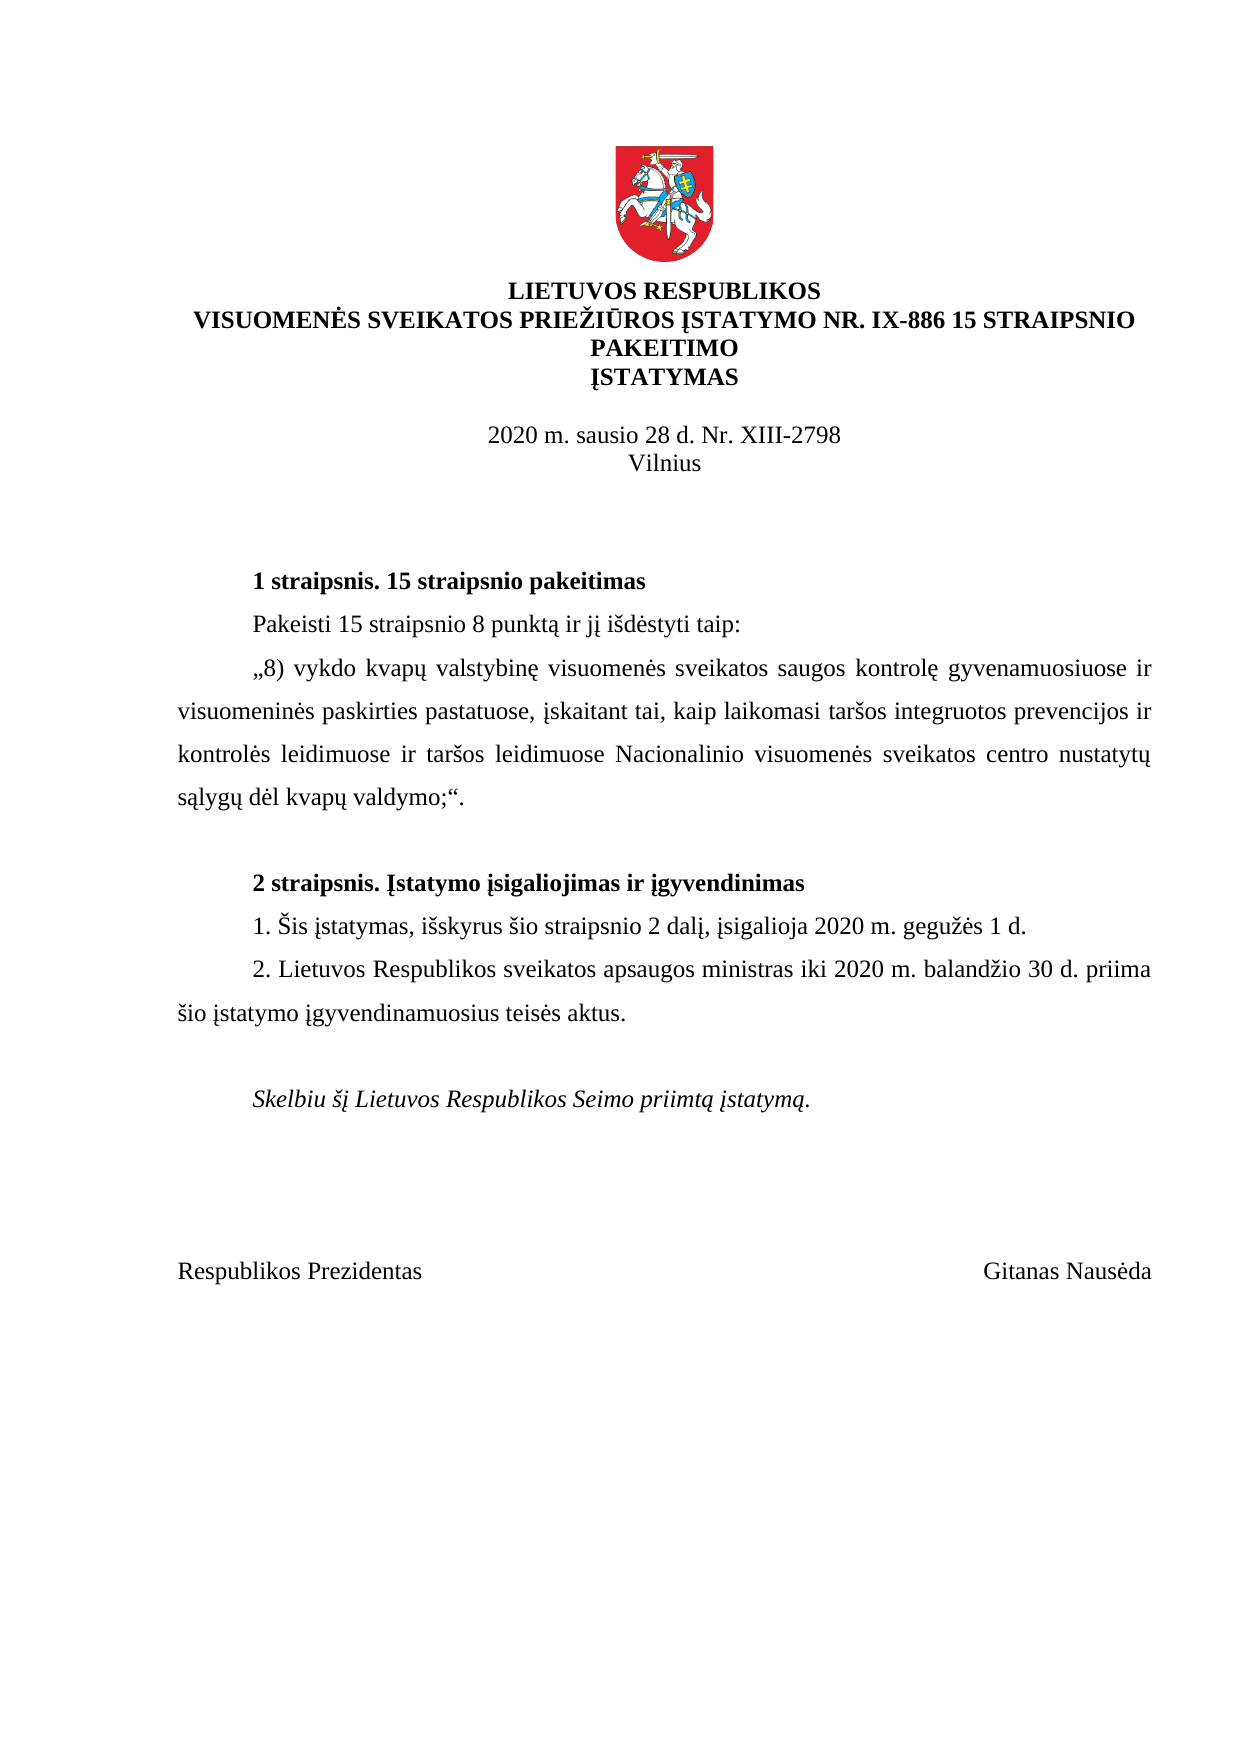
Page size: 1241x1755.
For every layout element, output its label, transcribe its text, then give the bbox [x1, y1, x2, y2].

text VISUOMENĖS SVEIKATOS PRIEŽIŪROS ĮSTATYMO NR. IX-886 15 STRAIPSNIO PAKEITIMO [177, 305, 1152, 362]
text ĮSTATYMAS [177, 362, 1152, 391]
text LIETUVOS RESPUBLIKOS [177, 276, 1152, 305]
text Vilnius [177, 448, 1152, 477]
text 2020 m. sausio 28 d. Nr. XIII-2798 [177, 420, 1152, 448]
text 2. Lietuvos Respublikos sveikatos apsaugos ministras iki 2020 m. balandžio 30 d. priima šio įstatymo įgyvendinamuosius teisės aktus. [177, 954, 1152, 1026]
text 1. Šis įstatymas, išskyrus šio straipsnio 2 dalį, įsigalioja 2020 m. gegužės 1 d. [177, 911, 1152, 940]
text 1 straipsnis. 15 straipsnio pakeitimas [177, 566, 1152, 595]
text Respublikos Prezidentas Gitanas Nausėda [177, 1256, 1152, 1285]
text „8) vykdo kvapų valstybinę visuomenės sveikatos saugos kontrolę gyvenamuosiuose ir visuomeninės paskirties pastatuose, įskaitant tai, kaip laikomasi taršos integruotos prevencijos ir kontrolės leidimuose ir taršos leidimuose Nacionalinio visuomenės sveikatos centro nustatytų sąlygų dėl kvapų valdymo;“. [177, 653, 1152, 811]
text Skelbiu šį Lietuvos Respublikos Seimo priimtą įstatymą. [177, 1084, 1152, 1113]
text 2 straipsnis. Įstatymo įsigaliojimas ir įgyvendinimas [177, 868, 1152, 897]
text Pakeisti 15 straipsnio 8 punktą ir jį išdėstyti taip: [177, 609, 1152, 638]
